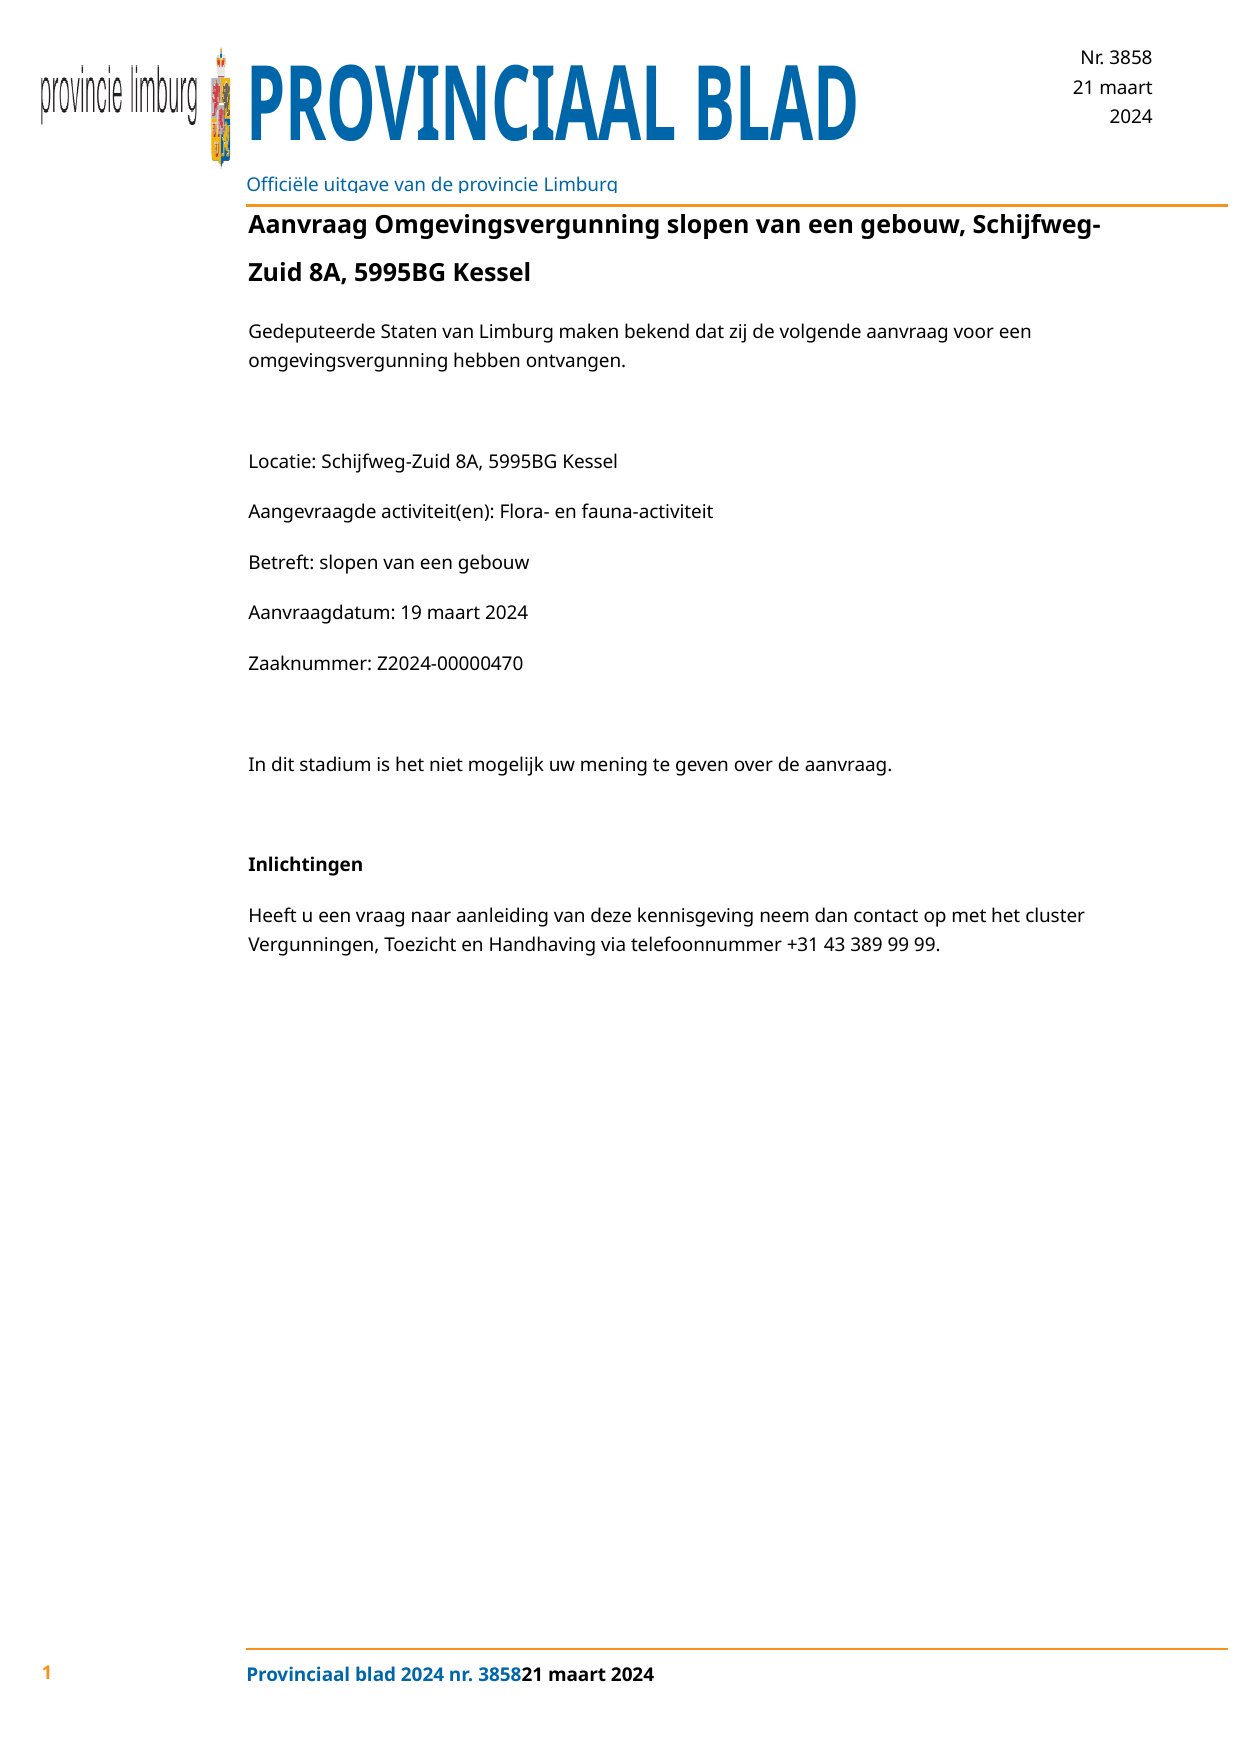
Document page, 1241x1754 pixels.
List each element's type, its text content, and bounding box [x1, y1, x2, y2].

text Gedeputeerde Staten van Limburg maken bekend dat zij de volgende aanvraag voor een omgevingsvergunning hebben ontvangen. [248, 318, 1152, 373]
text Zaaknummer: Z2024-00000470 [248, 650, 1152, 676]
text Aanvraagdatum: 19 maart 2024 [248, 599, 1152, 625]
text Locatie: Schijfweg-Zuid 8A, 5995BG Kessel [248, 448, 1152, 474]
text Heeft u een vraag naar aanleiding van deze kennisgeving neem dan contact op met het cluster Vergunningen, Toezicht en Handhaving via telefoonnummer +31 43 389 99 99. [248, 902, 1152, 957]
text Aanvraag Omgevingsvergunning slopen van een gebouw, Schijfweg-Zuid 8A, 5995BG Kessel [248, 207, 1152, 288]
text Betreft: slopen van een gebouw [248, 549, 1152, 575]
text Inlichtingen [248, 852, 1152, 877]
text In dit stadium is het niet mogelijk uw mening te geven over de aanvraag. [248, 751, 1152, 777]
text Aangevraagde activiteit(en): Flora- en fauna-activiteit [248, 499, 1152, 524]
picture [41, 47, 231, 172]
